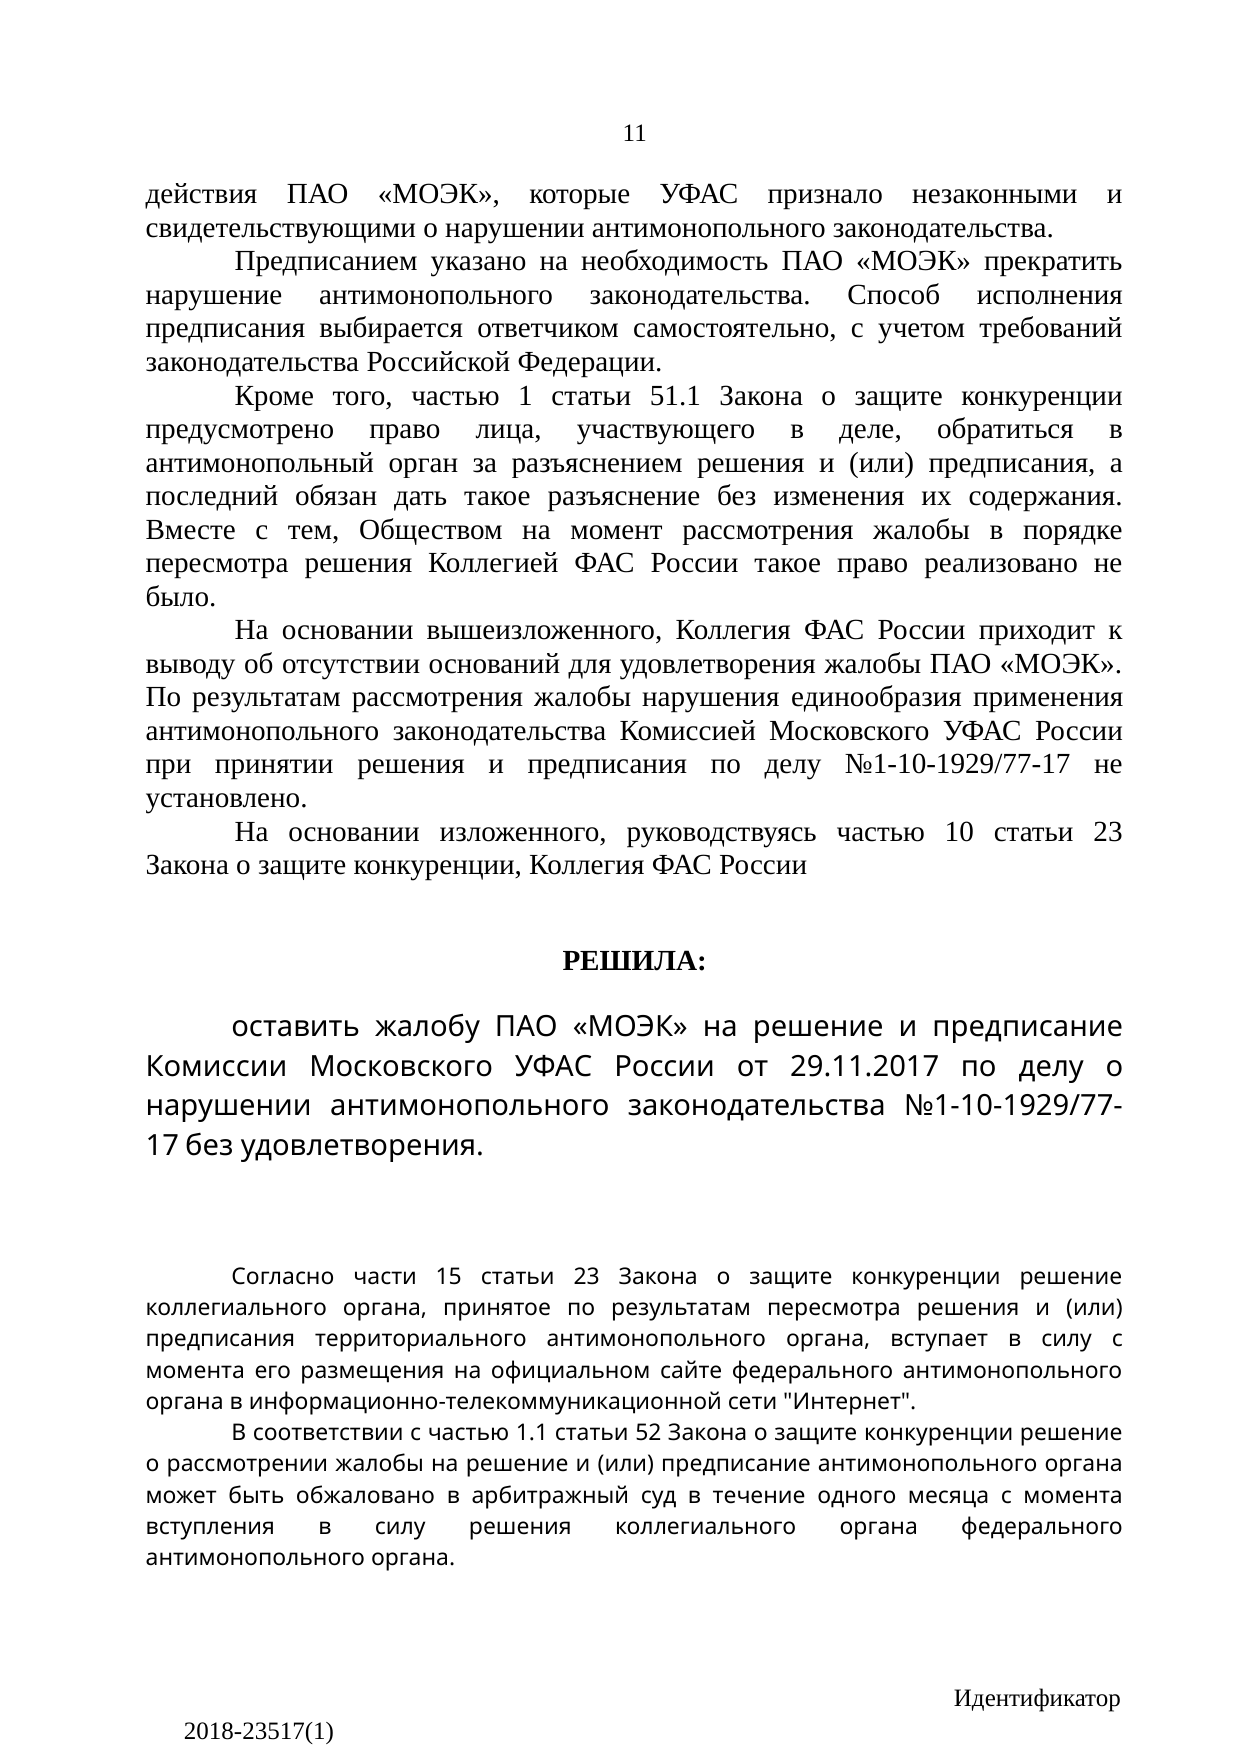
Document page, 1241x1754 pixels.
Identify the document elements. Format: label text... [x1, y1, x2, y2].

text действия ПАО «МОЭК», которые УФАС признало незаконными и свидетельствующими о нарушении антимонопольного законодательства. [145, 176, 1123, 243]
text Согласно части 15 статьи 23 Закона о защите конкуренции решение коллегиального органа, принятое по результатам пересмотра решения и (или) предписания территориального антимонопольного органа, вступает в силу с момента его размещения на официальном сайте федерального антимонопольного органа в информационно-телекоммуникационной сети "Интернет". [145, 1260, 1123, 1416]
text оставить жалобу ПАО «МОЭК» на решение и предписание Комиссии Московского УФАС России от 29.11.2017 по делу о нарушении антимонопольного законодательства №1-10-1929/77-17 без удовлетворения. [145, 1005, 1123, 1164]
text Предписанием указано на необходимость ПАО «МОЭК» прекратить нарушение антимонопольного законодательства. Способ исполнения предписания выбирается ответчиком самостоятельно, с учетом требований законодательства Российской Федерации. [145, 243, 1123, 378]
text На основании вышеизложенного, Коллегия ФАС России приходит к выводу об отсутствии оснований для удовлетворения жалобы ПАО «МОЭК». По результатам рассмотрения жалобы нарушения единообразия применения антимонопольного законодательства Комиссией Московского УФАС России при принятии решения и предписания по делу №1-10-1929/77-17 не установлено. [145, 612, 1123, 814]
text В соответствии с частью 1.1 статьи 52 Закона о защите конкуренции решение о рассмотрении жалобы на решение и (или) предписание антимонопольного органа может быть обжаловано в арбитражный суд в течение одного месяца с момента вступления в силу решения коллегиального органа федерального антимонопольного органа. [145, 1416, 1123, 1572]
text На основании изложенного, руководствуясь частью 10 статьи 23 Закона о защите конкуренции, Коллегия ФАС России [145, 814, 1123, 881]
text Кроме того, частью 1 статьи 51.1 Закона о защите конкуренции предусмотрено право лица, участвующего в деле, обратиться в антимонопольный орган за разъяснением решения и (или) предписания, а последний обязан дать такое разъяснение без изменения их содержания. Вместе с тем, Обществом на момент рассмотрения жалобы в порядке пересмотра решения Коллегией ФАС России такое право реализовано не было. [145, 378, 1123, 612]
text РЕШИЛА: [145, 943, 1123, 977]
